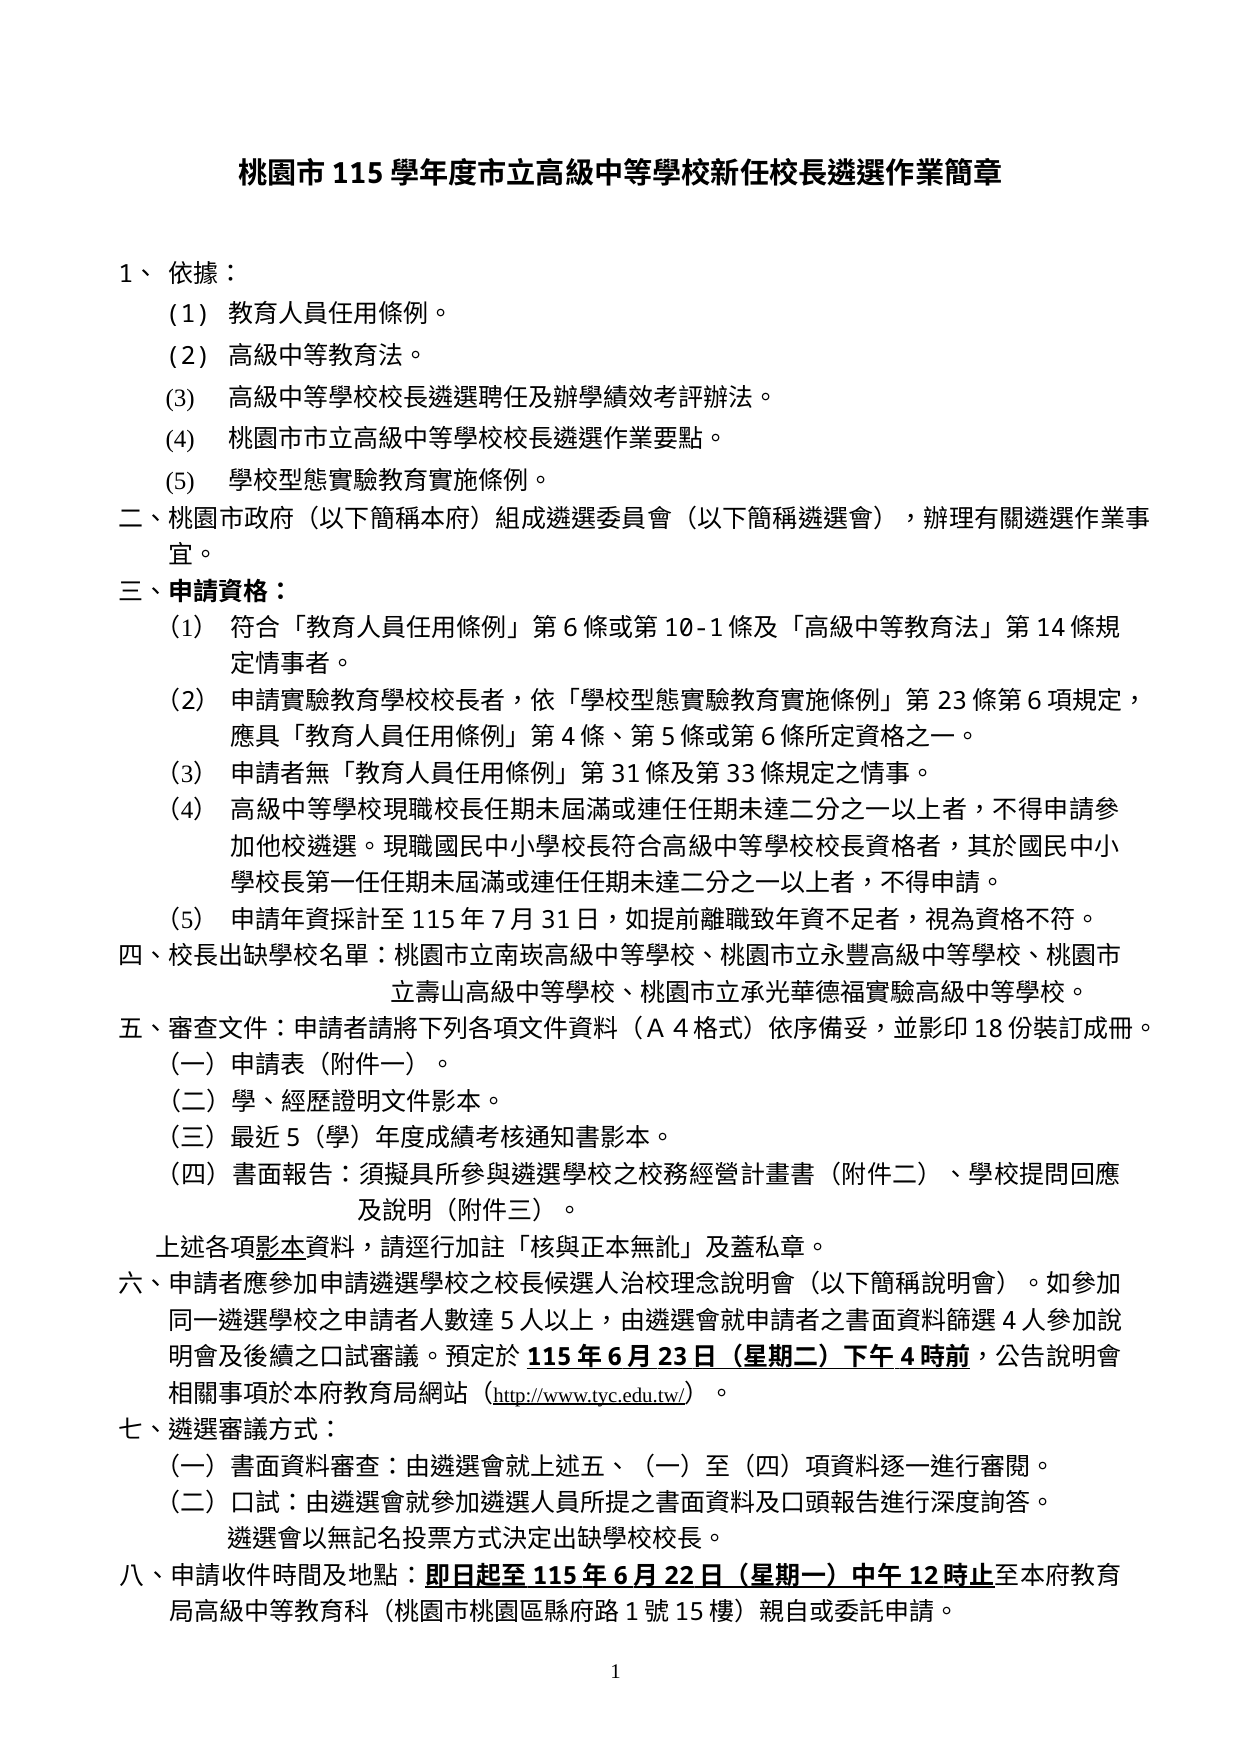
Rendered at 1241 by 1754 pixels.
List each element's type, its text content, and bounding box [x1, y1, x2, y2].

list 學校型態實驗教育實施條例。 [165, 456, 1122, 498]
list 申請年資採計至115年7月31日，如提前離職致年資不足者，視為資格不符。 [156, 899, 1122, 935]
list 符合「教育人員任用條例」第6條或第10-1條及「高級中等教育法」第14條規定情事者。 [156, 607, 1122, 680]
text 六、申請者應參加申請遴選學校之校長候選人治校理念說明會（以下簡稱說明會）。如參加同一遴選學校之申請者人數達5人以上，由遴選會就申請者之書面資料篩選4人參加說明會及後續之口試審議。預定於115年6月23日（星期二）下午4時前，公告說明會相關事項於本府教育局網站（http://www.tyc.edu.tw/）。 [118, 1263, 1122, 1409]
text （三）最近5（學）年度成績考核通知書影本。 [118, 1118, 1122, 1154]
text 二、桃園市政府（以下簡稱本府）組成遴選委員會（以下簡稱遴選會），辦理有關遴選作業事宜。 [118, 498, 1152, 571]
text 四、校長出缺學校名單：桃園市立南崁高級中等學校、桃園市立永豐高級中等學校、桃園市立壽山高級中等學校、桃園市立承光華德福實驗高級中等學校。 [118, 935, 1122, 1008]
text （二）學、經歷證明文件影本。 [118, 1081, 1122, 1118]
list 桃園市市立高級中等學校校長遴選作業要點。 [165, 414, 1122, 456]
text 七、遴選審議方式： [118, 1409, 1122, 1446]
text （四）書面報告：須擬具所參與遴選學校之校務經營計畫書（附件二）、學校提問回應及說明（附件三）。 [156, 1154, 1122, 1227]
text 桃園市115學年度市立高級中等學校新任校長遴選作業簡章 [118, 154, 1122, 191]
list 高級中等教育法。 [165, 331, 1122, 373]
text 五、審查文件：申請者請將下列各項文件資料（Ａ４格式）依序備妥，並影印18份裝訂成冊。 [118, 1008, 1137, 1045]
text 遴選會以無記名投票方式決定出缺學校校長。 [227, 1519, 1122, 1555]
text 上述各項影本資料，請逕行加註「核與正本無訛」及蓋私章。 [118, 1227, 1122, 1263]
list 申請實驗教育學校校長者，依「學校型態實驗教育實施條例」第23條第6項規定，應具「教育人員任用條例」第4條、第5條或第6條所定資格之一。 [156, 680, 1122, 753]
list 依據： [118, 253, 1122, 289]
list 高級中等學校校長遴選聘任及辦學績效考評辦法。 [165, 373, 1122, 414]
text 三、申請資格： [118, 571, 1122, 607]
list 申請者無「教育人員任用條例」第31條及第33條規定之情事。 [156, 753, 1122, 789]
list 高級中等學校現職校長任期未屆滿或連任任期未達二分之一以上者，不得申請參加他校遴選。現職國民中小學校長符合高級中等學校校長資格者，其於國民中小學校長第一任任期未屆滿或連任任期未達二分之一以上者，不得申請。 [156, 789, 1122, 899]
list 教育人員任用條例。 [165, 289, 1122, 331]
text （二）口試：由遴選會就參加遴選人員所提之書面資料及口頭報告進行深度詢答。 [118, 1482, 1122, 1519]
text 八、申請收件時間及地點：即日起至115年6月22日（星期一）中午12時止至本府教育局高級中等教育科（桃園市桃園區縣府路1號15樓）親自或委託申請。 [119, 1555, 1122, 1628]
text （一）申請表（附件一）。 [118, 1045, 1122, 1081]
text （一）書面資料審查：由遴選會就上述五、（一）至（四）項資料逐一進行審閱。 [118, 1446, 1122, 1482]
